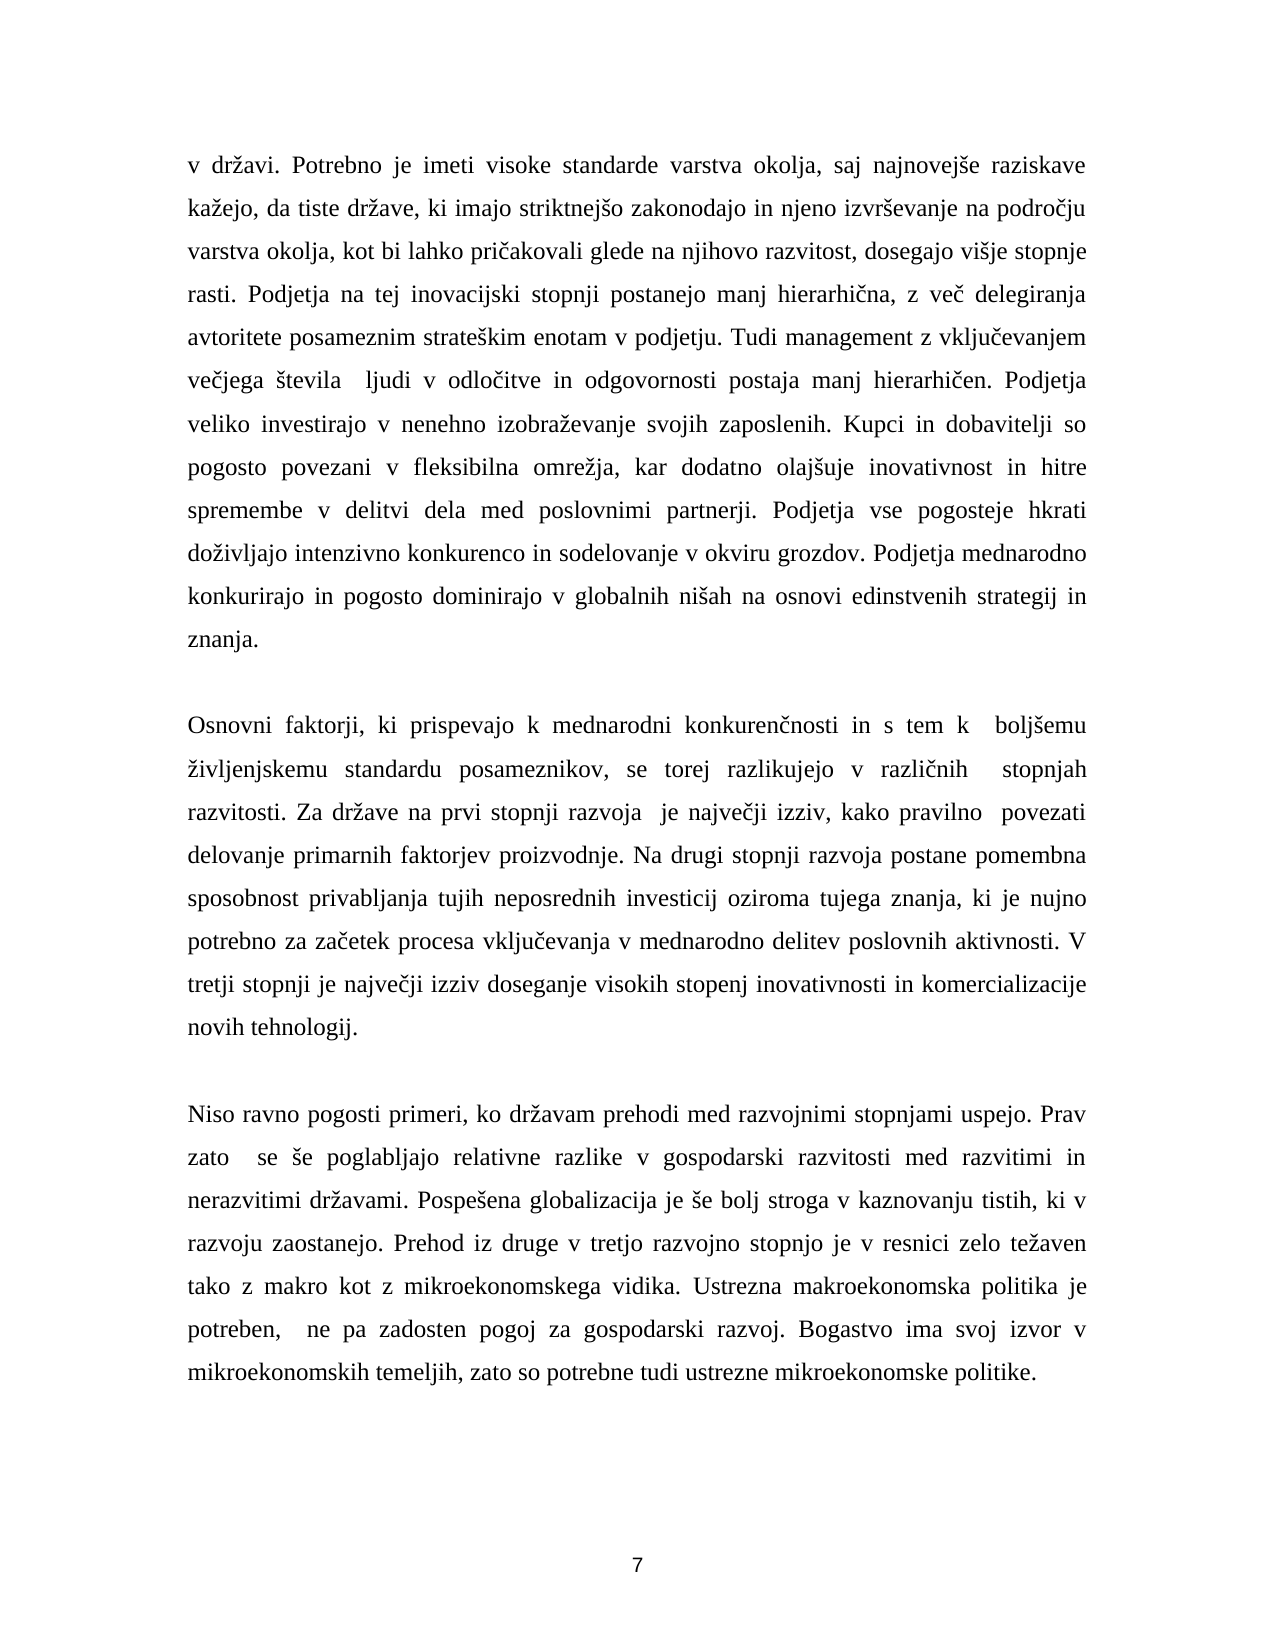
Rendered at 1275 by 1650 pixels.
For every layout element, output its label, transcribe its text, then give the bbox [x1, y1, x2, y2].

text Osnovni faktorji, ki prispevajo k mednarodni konkurenčnosti in s tem k boljšemu življenjskemu standardu posameznikov, se torej razlikujejo v različnih stopnjah razvitosti. Za države na prvi stopnji razvoja je največji izziv, kako pravilno povezati delovanje primarnih faktorjev proizvodnje. Na drugi stopnji razvoja postane pomembna sposobnost privabljanja tujih neposrednih investicij oziroma tujega znanja, ki je nujno potrebno za začetek procesa vključevanja v mednarodno delitev poslovnih aktivnosti. V tretji stopnji je največji izziv doseganje visokih stopenj inovativnosti in komercializacije novih tehnologij. [187, 711, 1087, 1041]
text v državi. Potrebno je imeti visoke standarde varstva okolja, saj najnovejše raziskave kažejo, da tiste države, ki imajo striktnejšo zakonodajo in njeno izvrševanje na področju varstva okolja, kot bi lahko pričakovali glede na njihovo razvitost, dosegajo višje stopnje rasti. Podjetja na tej inovacijski stopnji postanejo manj hierarhična, z več delegiranja avtoritete posameznim strateškim enotam v podjetju. Tudi management z vključevanjem večjega števila ljudi v odločitve in odgovornosti postaja manj hierarhičen. Podjetja veliko investirajo v nenehno izobraževanje svojih zaposlenih. Kupci in dobavitelji so pogosto povezani v fleksibilna omrežja, kar dodatno olajšuje inovativnost in hitre spremembe v delitvi dela med poslovnimi partnerji. Podjetja vse pogosteje hkrati doživljajo intenzivno konkurenco in sodelovanje v okviru grozdov. Podjetja mednarodno konkurirajo in pogosto dominirajo v globalnih nišah na osnovi edinstvenih strategij in znanja. [187, 150, 1087, 653]
text Niso ravno pogosti primeri, ko državam prehodi med razvojnimi stopnjami uspejo. Prav zato se še poglabljajo relativne razlike v gospodarski razvitosti med razvitimi in nerazvitimi državami. Pospešena globalizacija je še bolj stroga v kaznovanju tistih, ki v razvoju zaostanejo. Prehod iz druge v tretjo razvojno stopnjo je v resnici zelo težaven tako z makro kot z mikroekonomskega vidika. Ustrezna makroekonomska politika je potreben, ne pa zadosten pogoj za gospodarski razvoj. Bogastvo ima svoj izvor v mikroekonomskih temeljih, zato so potrebne tudi ustrezne mikroekonomske politike. [187, 1099, 1087, 1386]
